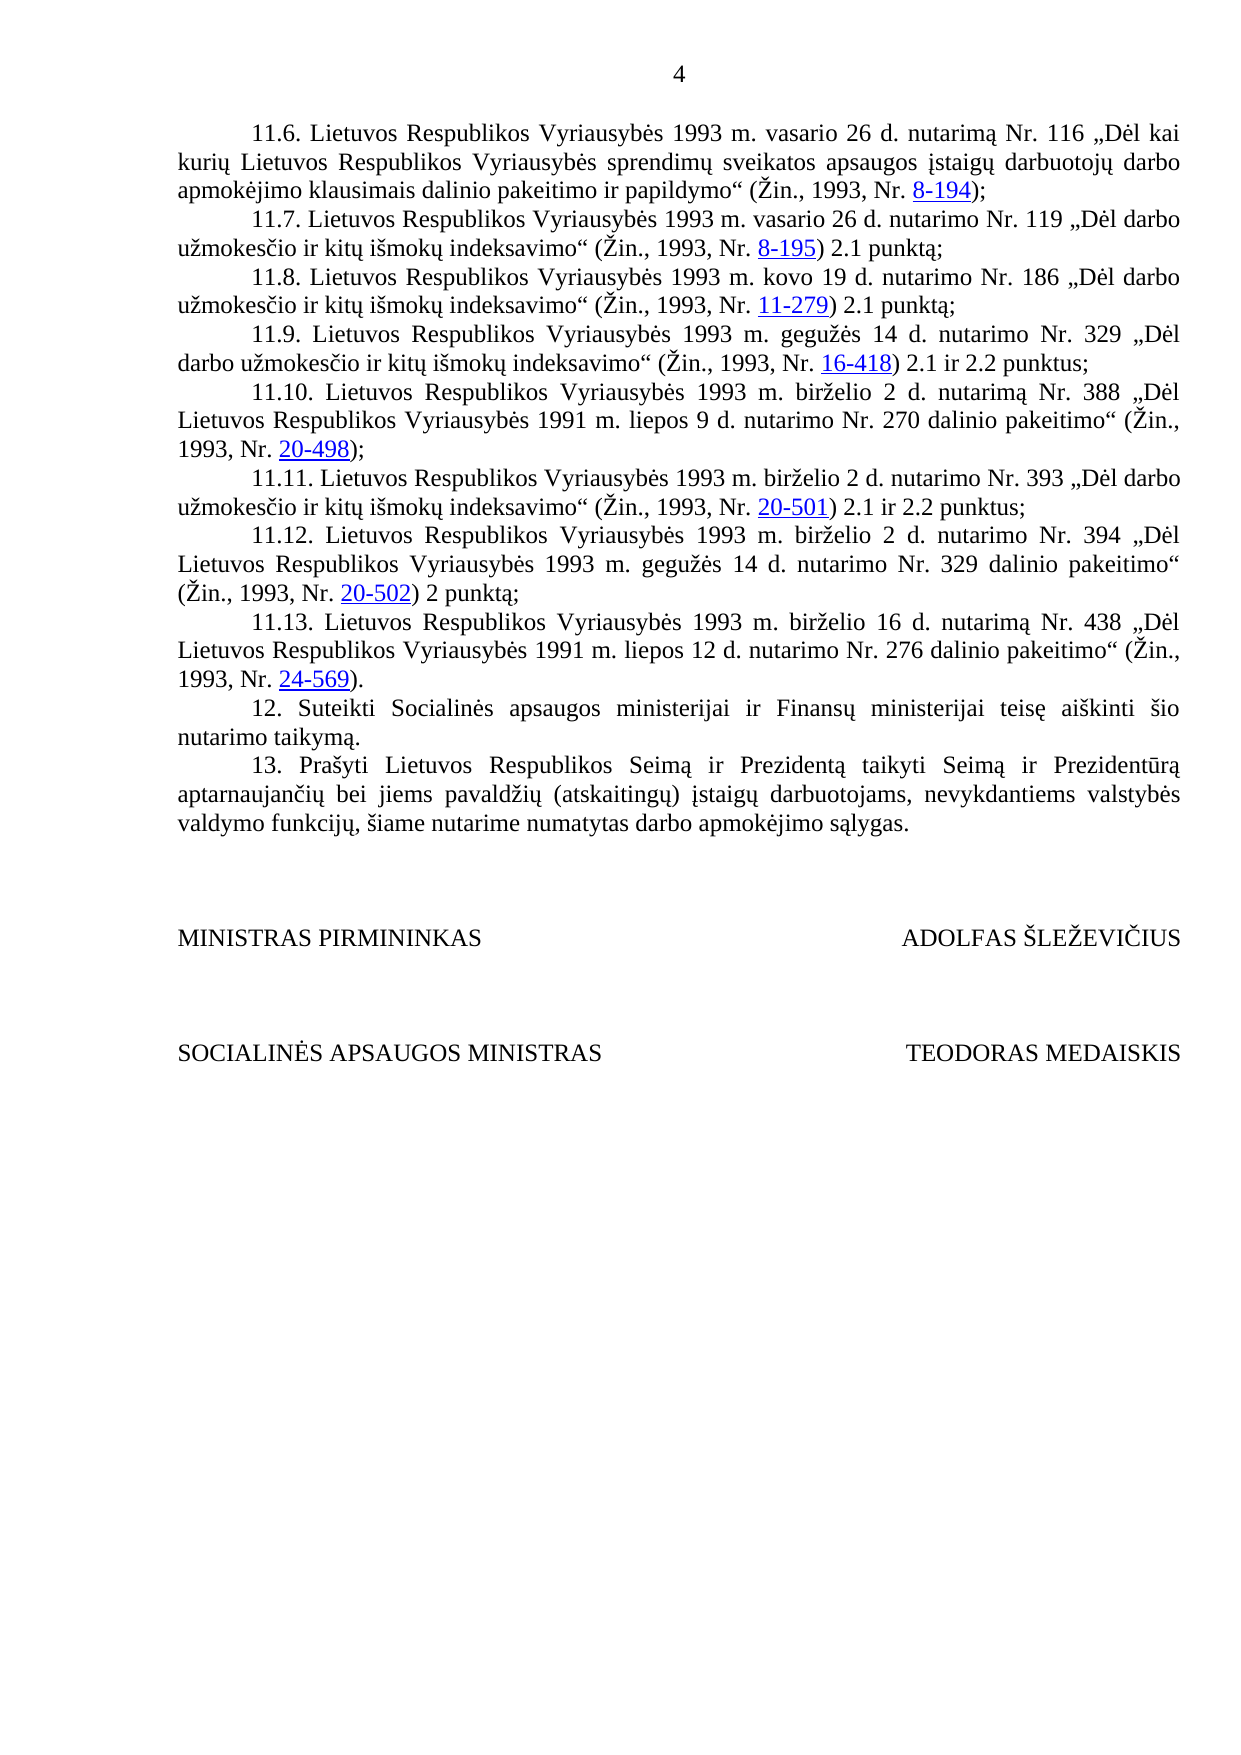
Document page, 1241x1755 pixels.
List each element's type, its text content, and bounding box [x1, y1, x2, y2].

text 11.8. Lietuvos Respublikos Vyriausybės 1993 m. kovo 19 d. nutarimo Nr. 186 „Dėl darbo užmokesčio ir kitų išmokų indeksavimo“ (Žin., 1993, Nr. 11-279) 2.1 punktą; [177, 262, 1181, 319]
text 13. Prašyti Lietuvos Respublikos Seimą ir Prezidentą taikyti Seimą ir Prezidentūrą aptarnaujančių bei jiems pavaldžių (atskaitingų) įstaigų darbuotojams, nevykdantiems valstybės valdymo funkcijų, šiame nutarime numatytas darbo apmokėjimo sąlygas. [177, 751, 1181, 837]
text 11.9. Lietuvos Respublikos Vyriausybės 1993 m. gegužės 14 d. nutarimo Nr. 329 „Dėl darbo užmokesčio ir kitų išmokų indeksavimo“ (Žin., 1993, Nr. 16-418) 2.1 ir 2.2 punktus; [177, 319, 1181, 377]
text 11.13. Lietuvos Respublikos Vyriausybės 1993 m. birželio 16 d. nutarimą Nr. 438 „Dėl Lietuvos Respublikos Vyriausybės 1991 m. liepos 12 d. nutarimo Nr. 276 dalinio pakeitimo“ (Žin., 1993, Nr. 24-569). [177, 607, 1181, 693]
text 11.10. Lietuvos Respublikos Vyriausybės 1993 m. birželio 2 d. nutarimą Nr. 388 „Dėl Lietuvos Respublikos Vyriausybės 1991 m. liepos 9 d. nutarimo Nr. 270 dalinio pakeitimo“ (Žin., 1993, Nr. 20-498); [177, 377, 1181, 463]
text SOCIALINĖS APSAUGOS MINISTRAS TEODORAS MEDAISKIS [177, 1038, 1181, 1067]
text 11.6. Lietuvos Respublikos Vyriausybės 1993 m. vasario 26 d. nutarimą Nr. 116 „Dėl kai kurių Lietuvos Respublikos Vyriausybės sprendimų sveikatos apsaugos įstaigų darbuotojų darbo apmokėjimo klausimais dalinio pakeitimo ir papildymo“ (Žin., 1993, Nr. 8-194); [177, 118, 1181, 204]
text 11.11. Lietuvos Respublikos Vyriausybės 1993 m. birželio 2 d. nutarimo Nr. 393 „Dėl darbo užmokesčio ir kitų išmokų indeksavimo“ (Žin., 1993, Nr. 20-501) 2.1 ir 2.2 punktus; [177, 463, 1181, 521]
text 11.12. Lietuvos Respublikos Vyriausybės 1993 m. birželio 2 d. nutarimo Nr. 394 „Dėl Lietuvos Respublikos Vyriausybės 1993 m. gegužės 14 d. nutarimo Nr. 329 dalinio pakeitimo“ (Žin., 1993, Nr. 20-502) 2 punktą; [177, 521, 1181, 607]
text MINISTRAS PIRMININKAS ADOLFAS ŠLEŽEVIČIUS [177, 923, 1181, 952]
text 12. Suteikti Socialinės apsaugos ministerijai ir Finansų ministerijai teisę aiškinti šio nutarimo taikymą. [177, 693, 1181, 751]
text 11.7. Lietuvos Respublikos Vyriausybės 1993 m. vasario 26 d. nutarimo Nr. 119 „Dėl darbo užmokesčio ir kitų išmokų indeksavimo“ (Žin., 1993, Nr. 8-195) 2.1 punktą; [177, 204, 1181, 262]
